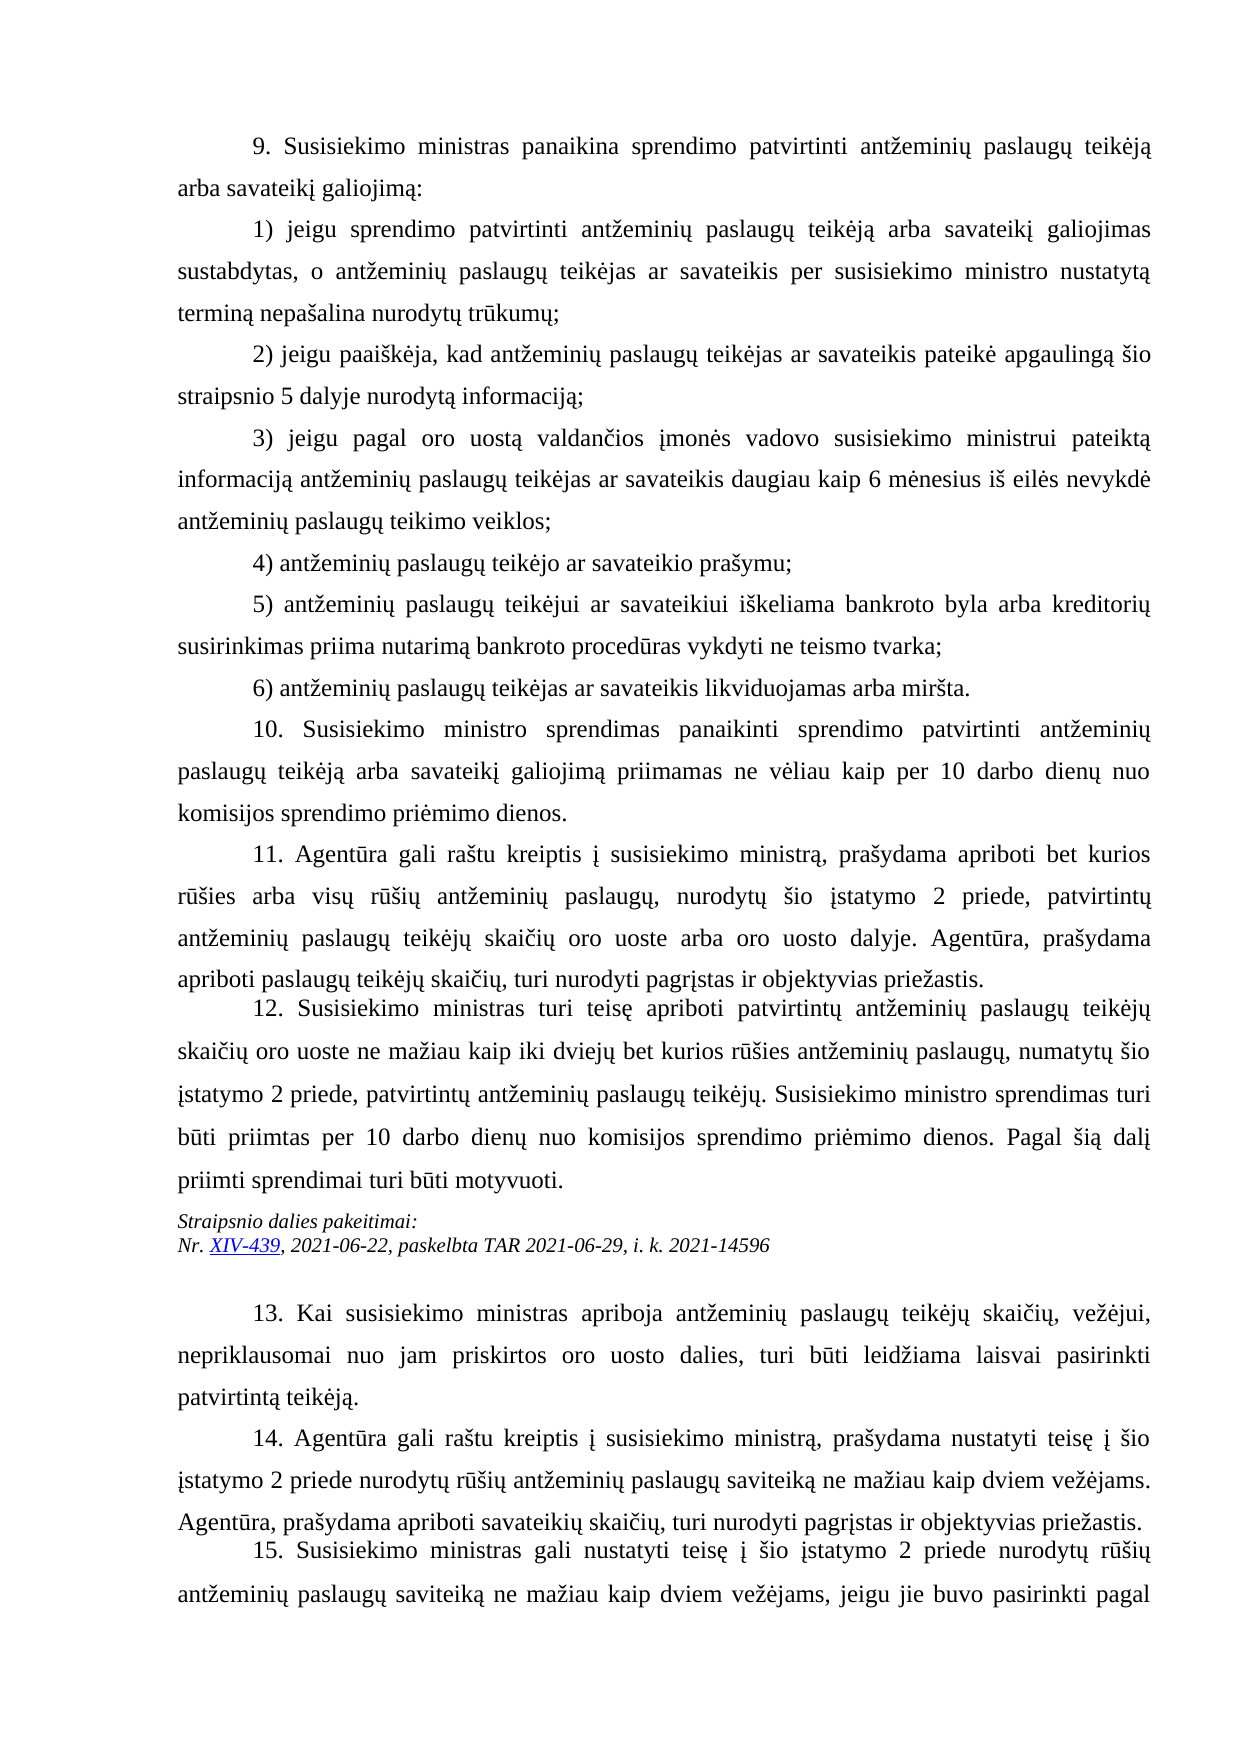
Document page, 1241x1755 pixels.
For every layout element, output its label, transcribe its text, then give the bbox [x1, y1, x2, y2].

text 11. Agentūra gali raštu kreiptis į susisiekimo ministrą, prašydama apriboti bet kurios rūšies arba visų rūšių antžeminių paslaugų, nurodytų šio įstatymo 2 priede, patvirtintų antžeminių paslaugų teikėjų skaičių oro uoste arba oro uosto dalyje. Agentūra, prašydama apriboti paslaugų teikėjų skaičių, turi nurodyti pagrįstas ir objektyvias priežastis. [177, 826, 1152, 993]
text 12. Susisiekimo ministras turi teisę apriboti patvirtintų antžeminių paslaugų teikėjų skaičių oro uoste ne mažiau kaip iki dviejų bet kurios rūšies antžeminių paslaugų, numatytų šio įstatymo 2 priede, patvirtintų antžeminių paslaugų teikėjų. Susisiekimo ministro sprendimas turi būti priimtas per 10 darbo dienų nuo komisijos sprendimo priėmimo dienos. Pagal šią dalį priimti sprendimai turi būti motyvuoti. [177, 993, 1152, 1194]
text 9. Susisiekimo ministras panaikina sprendimo patvirtinti antžeminių paslaugų teikėją arba savateikį galiojimą: [177, 118, 1152, 201]
text Straipsnio dalies pakeitimai: [177, 1209, 1152, 1233]
text Nr. XIV-439, 2021-06-22, paskelbta TAR 2021-06-29, i. k. 2021-14596 [177, 1233, 1152, 1257]
text 13. Kai susisiekimo ministras apriboja antžeminių paslaugų teikėjų skaičių, vežėjui, nepriklausomai nuo jam priskirtos oro uosto dalies, turi būti leidžiama laisvai pasirinkti patvirtintą teikėją. [177, 1286, 1152, 1411]
text 1) jeigu sprendimo patvirtinti antžeminių paslaugų teikėją arba savateikį galiojimas sustabdytas, o antžeminių paslaugų teikėjas ar savateikis per susisiekimo ministro nustatytą terminą nepašalina nurodytų trūkumų; [177, 201, 1152, 326]
text 6) antžeminių paslaugų teikėjas ar savateikis likviduojamas arba miršta. [177, 660, 1152, 701]
text 5) antžeminių paslaugų teikėjui ar savateikiui iškeliama bankroto byla arba kreditorių susirinkimas priima nutarimą bankroto procedūras vykdyti ne teismo tvarka; [177, 576, 1152, 660]
text 3) jeigu pagal oro uostą valdančios įmonės vadovo susisiekimo ministrui pateiktą informaciją antžeminių paslaugų teikėjas ar savateikis daugiau kaip 6 mėnesius iš eilės nevykdė antžeminių paslaugų teikimo veiklos; [177, 410, 1152, 535]
text 2) jeigu paaiškėja, kad antžeminių paslaugų teikėjas ar savateikis pateikė apgaulingą šio straipsnio 5 dalyje nurodytą informaciją; [177, 326, 1152, 410]
text 4) antžeminių paslaugų teikėjo ar savateikio prašymu; [177, 535, 1152, 576]
text 14. Agentūra gali raštu kreiptis į susisiekimo ministrą, prašydama nustatyti teisę į šio įstatymo 2 priede nurodytų rūšių antžeminių paslaugų saviteiką ne mažiau kaip dviem vežėjams. Agentūra, prašydama apriboti savateikių skaičių, turi nurodyti pagrįstas ir objektyvias priežastis. [177, 1411, 1152, 1536]
text 15. Susisiekimo ministras gali nustatyti teisę į šio įstatymo 2 priede nurodytų rūšių antžeminių paslaugų saviteiką ne mažiau kaip dviem vežėjams, jeigu jie buvo pasirinkti pagal [177, 1536, 1152, 1607]
text 10. Susisiekimo ministro sprendimas panaikinti sprendimo patvirtinti antžeminių paslaugų teikėją arba savateikį galiojimą priimamas ne vėliau kaip per 10 darbo dienų nuo komisijos sprendimo priėmimo dienos. [177, 701, 1152, 826]
